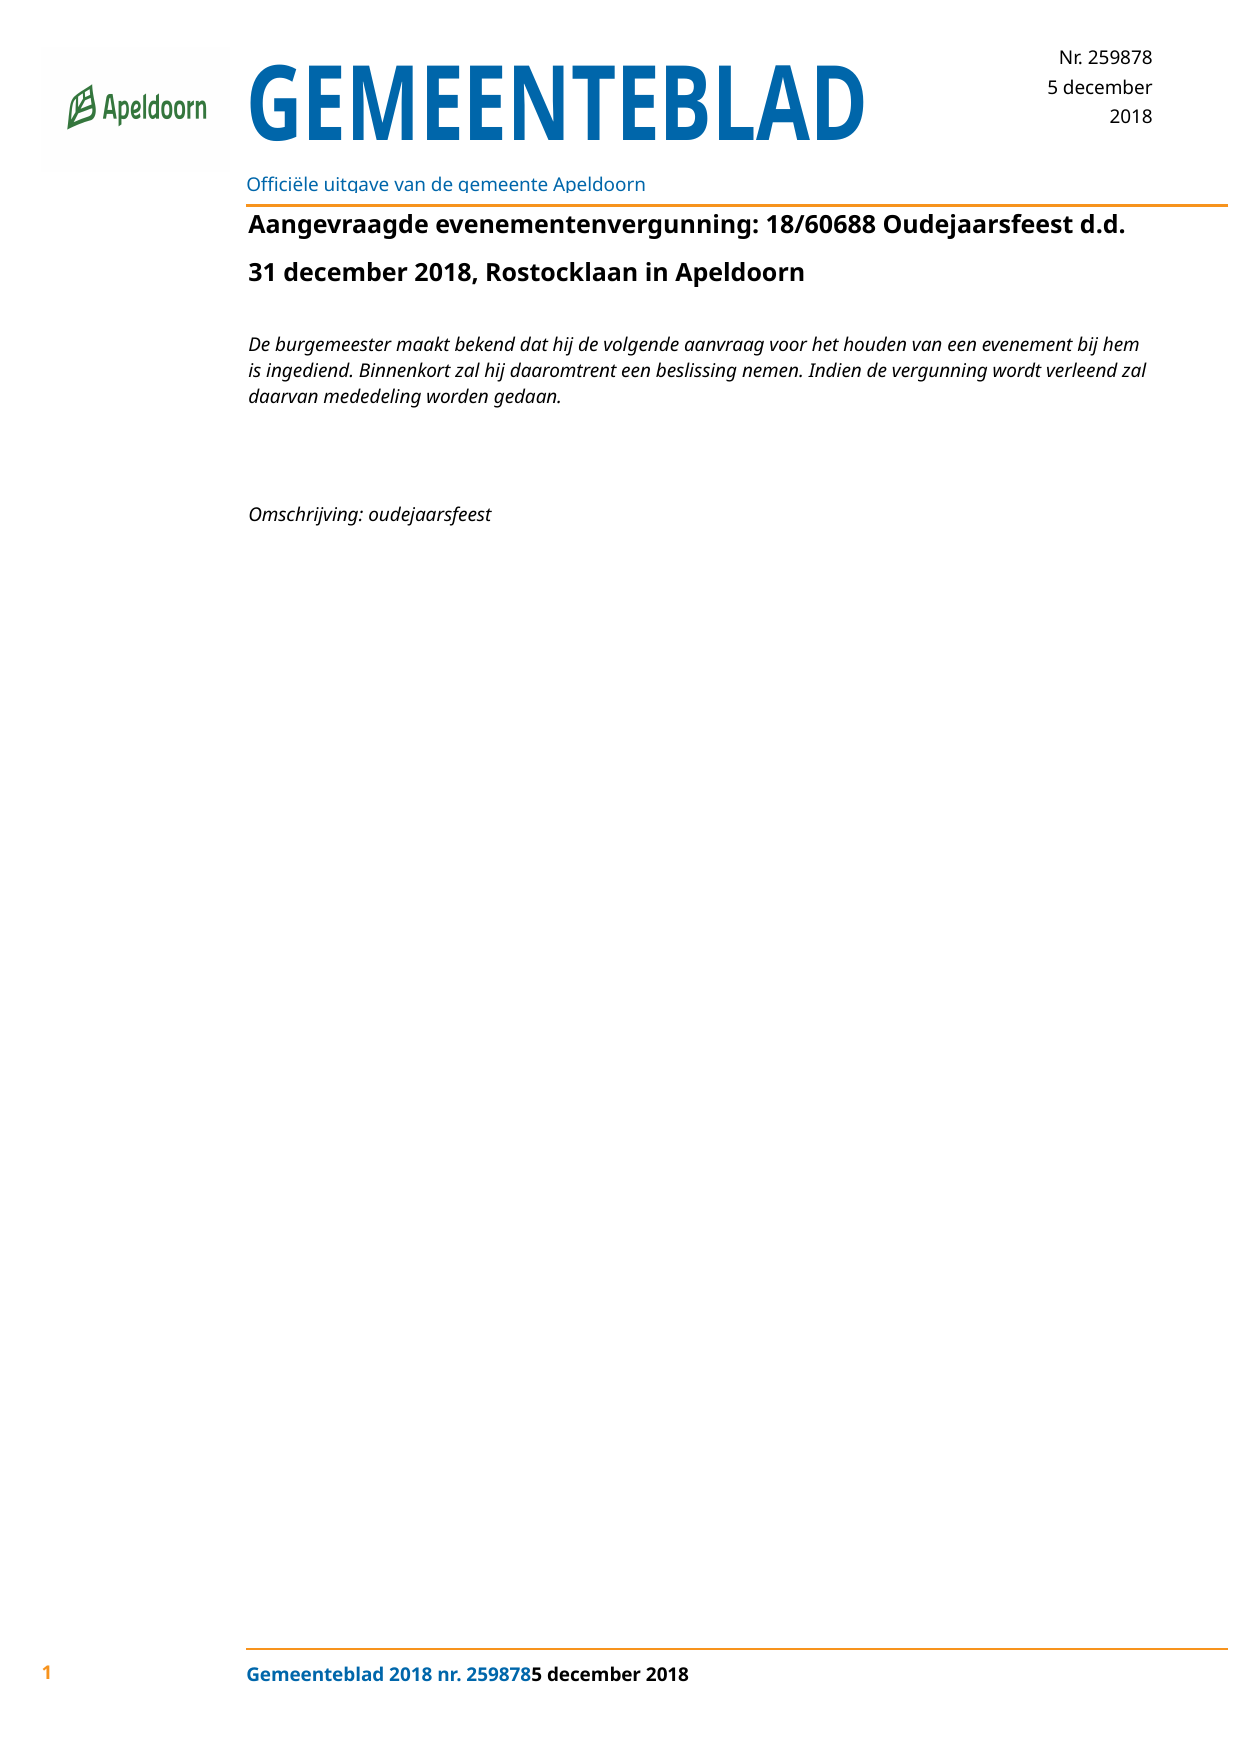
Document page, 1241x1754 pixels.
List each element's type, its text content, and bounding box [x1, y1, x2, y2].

text De burgemeester maakt bekend dat hij de volgende aanvraag voor het houden van een evenement bij hem is ingediend. Binnenkort zal hij daaromtrent een beslissing nemen. Indien de vergunning wordt verleend zal daarvan mededeling worden gedaan. [248, 331, 1152, 409]
picture [41, 47, 231, 172]
text Aangevraagde evenementenvergunning: 18/60688 Oudejaarsfeest d.d. 31 december 2018, Rostocklaan in Apeldoorn [248, 207, 1152, 288]
text Omschrijving: oudejaarsfeest [248, 501, 1152, 526]
